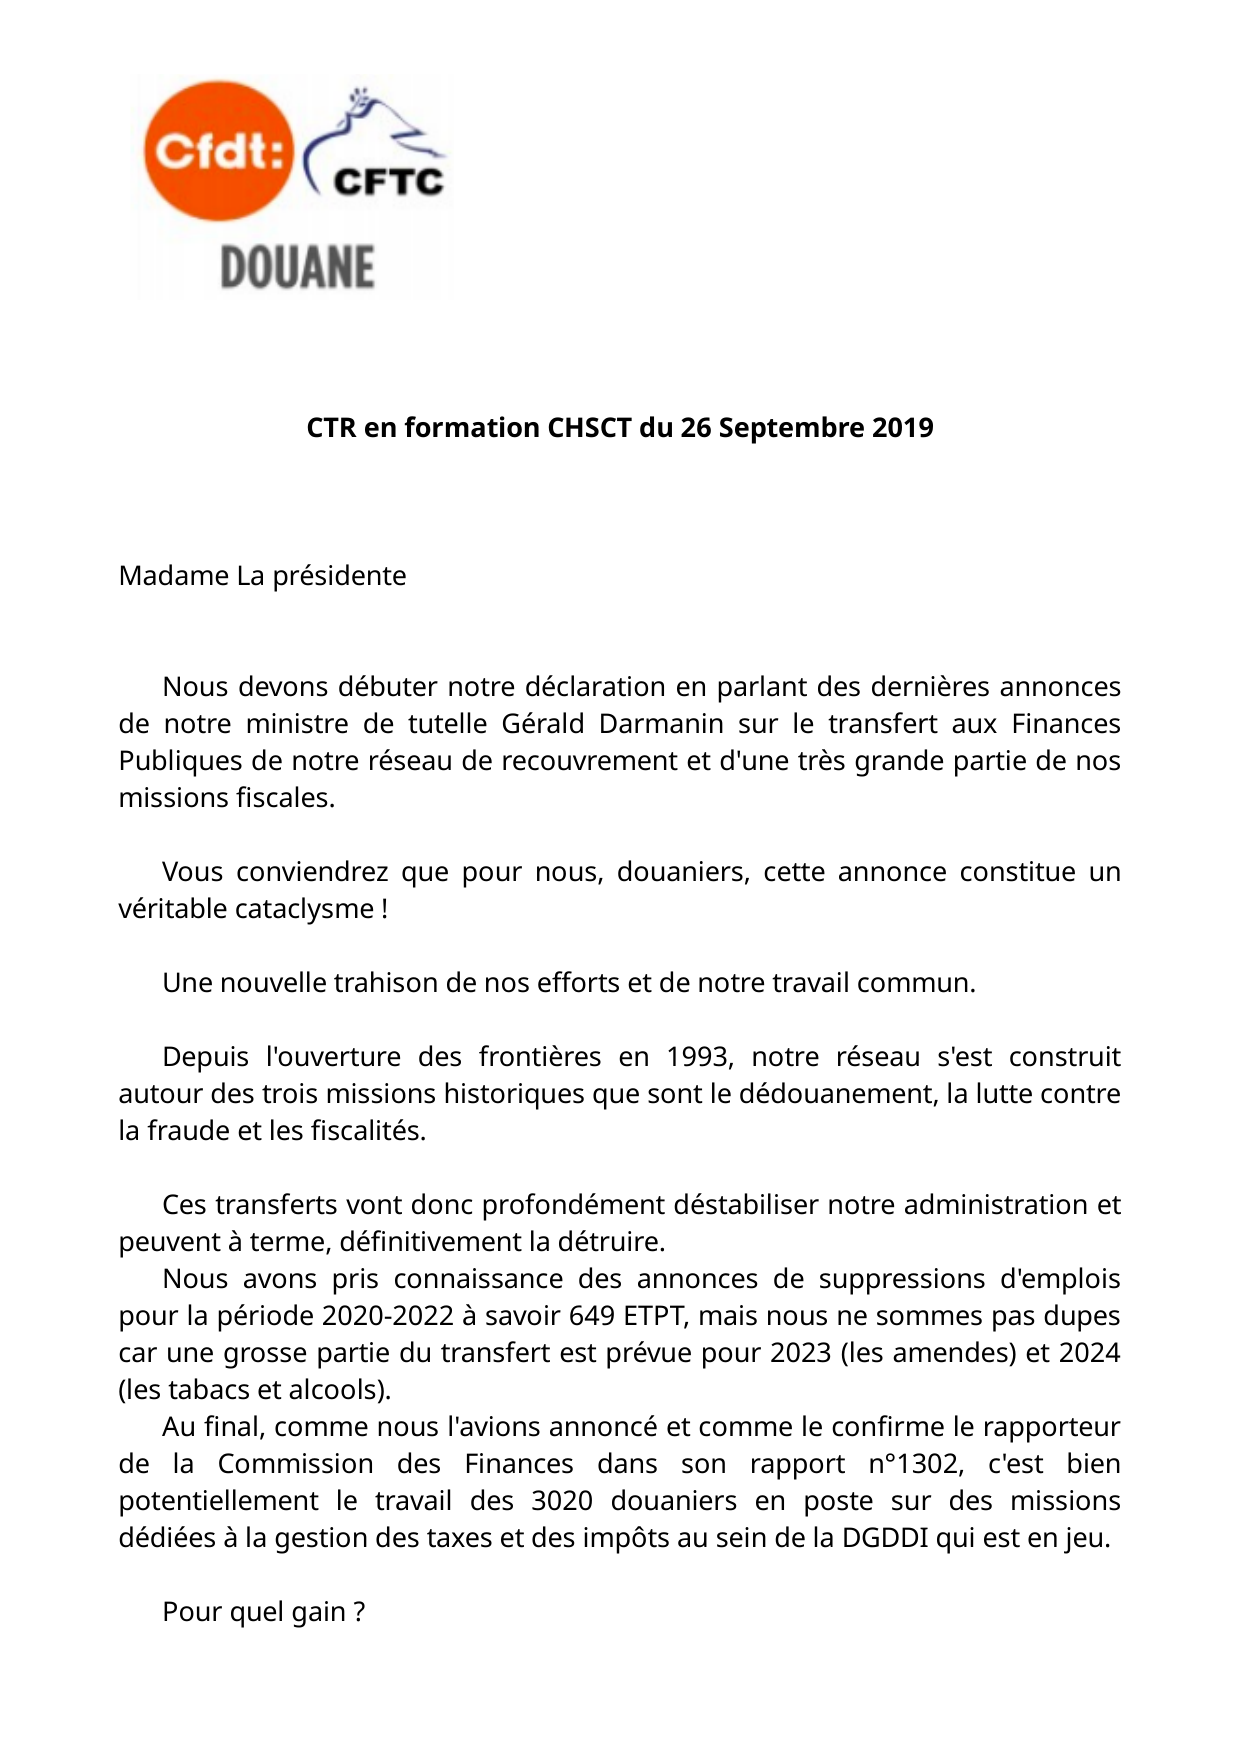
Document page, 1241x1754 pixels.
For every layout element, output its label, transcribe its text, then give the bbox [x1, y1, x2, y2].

picture [129, 74, 454, 300]
text Une nouvelle trahison de nos efforts et de notre travail commun. [118, 963, 1122, 1000]
text Depuis l'ouverture des frontières en 1993, notre réseau s'est construit autour des trois missions historiques que sont le dédouanement, la lutte contre la fraude et les fiscalités. [118, 1037, 1122, 1148]
text Vous conviendrez que pour nous, douaniers, cette annonce constitue un véritable cataclysme ! [118, 852, 1122, 926]
text Nous devons débuter notre déclaration en parlant des dernières annonces de notre ministre de tutelle Gérald Darmanin sur le transfert aux Finances Publiques de notre réseau de recouvrement et d'une très grande partie de nos missions fiscales. [118, 668, 1122, 816]
text Madame La présidente [118, 557, 1122, 594]
text Au final, comme nous l'avions annoncé et comme le confirme le rapporteur de la Commission des Finances dans son rapport n°1302, c'est bien potentiellement le travail des 3020 douaniers en poste sur des missions dédiées à la gestion des taxes et des impôts au sein de la DGDDI qui est en jeu. [118, 1407, 1122, 1555]
text Pour quel gain ? [118, 1592, 1122, 1629]
text CTR en formation CHSCT du 26 Septembre 2019 [118, 409, 1122, 446]
text Nous avons pris connaissance des annonces de suppressions d'emplois pour la période 2020-2022 à savoir 649 ETPT, mais nous ne sommes pas dupes car une grosse partie du transfert est prévue pour 2023 (les amendes) et 2024 (les tabacs et alcools). [118, 1259, 1122, 1407]
text Ces transferts vont donc profondément déstabiliser notre administration et peuvent à terme, définitivement la détruire. [118, 1185, 1122, 1259]
